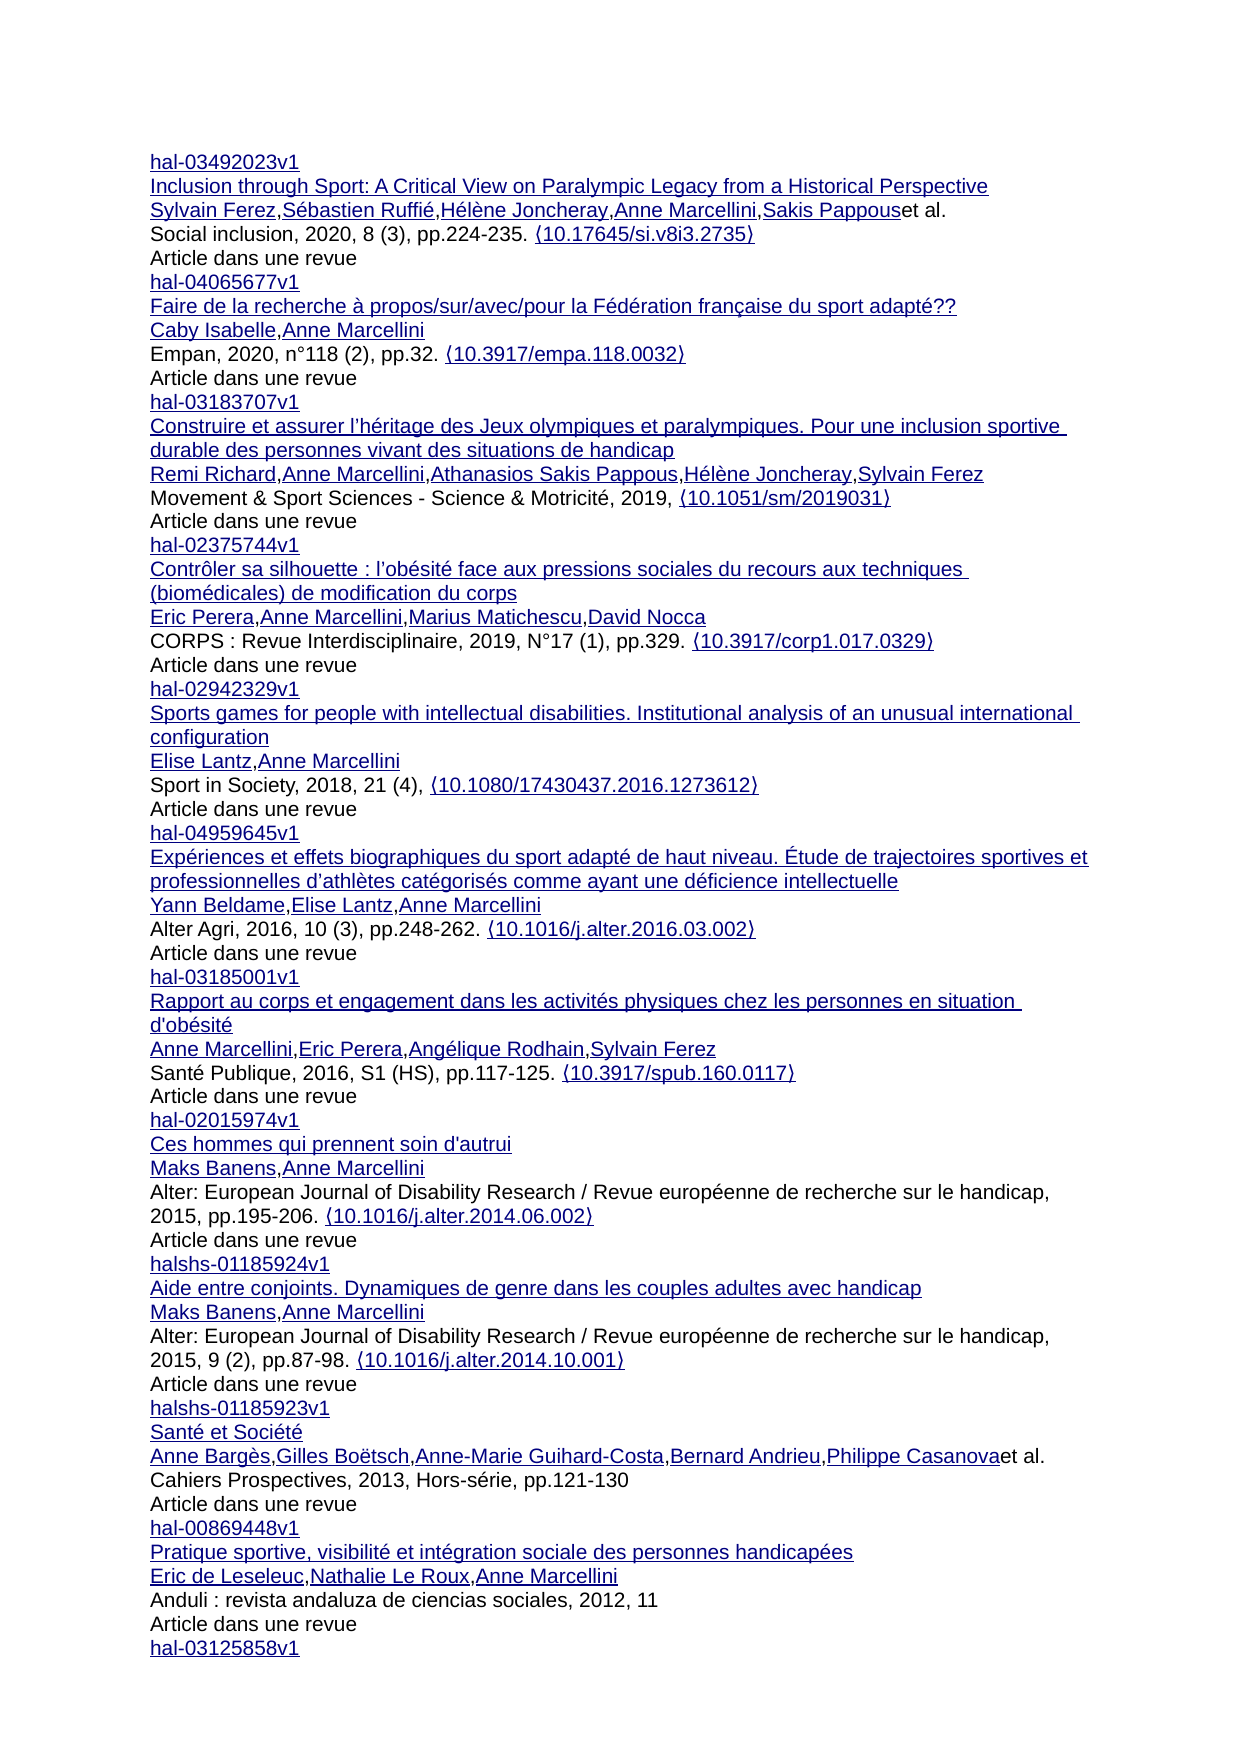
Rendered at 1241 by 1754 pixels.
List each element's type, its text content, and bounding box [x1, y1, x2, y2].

table_cell Ces hommes qui prennent soin d'autrui Maks Banens,Anne Marcellini Alter: European Journal of Disability Research / Revue européenne de recherche sur le handicap, 2015, pp.195-206. ⟨10.1016/j.alter.2014.06.002⟩ Article dans une revue halshs-01185924v1 [150, 1132, 1090, 1276]
table_cell Construire et assurer l’héritage des Jeux olympiques et paralympiques. Pour une inclusion sportive durable des personnes vivant des situations de handicap Remi Richard,Anne Marcellini,Athanasios Sakis Pappous,Hélène Joncheray,Sylvain Ferez Movement & Sport Sciences - Science & Motricité, 2019, ⟨10.1051/sm/2019031⟩ Article dans une revue hal-02375744v1 [150, 414, 1090, 557]
table_cell Faire de la recherche à propos/sur/avec/pour la Fédération française du sport adapté?? Caby Isabelle,Anne Marcellini Empan, 2020, n°118 (2), pp.32. ⟨10.3917/empa.118.0032⟩ Article dans une revue hal-03183707v1 [150, 294, 1090, 413]
table_cell Inclusion through Sport: A Critical View on Paralympic Legacy from a Historical Perspective Sylvain Ferez,Sébastien Ruffié,Hélène Joncheray,Anne Marcellini,Sakis Pappouset al. Social inclusion, 2020, 8 (3), pp.224-235. ⟨10.17645/si.v8i3.2735⟩ Article dans une revue hal-04065677v1 [150, 174, 1090, 294]
table_cell Santé et Société Anne Bargès,Gilles Boëtsch,Anne-Marie Guihard-Costa,Bernard Andrieu,Philippe Casanovaet al. Cahiers Prospectives, 2013, Hors-série, pp.121-130 Article dans une revue hal-00869448v1 [150, 1420, 1090, 1539]
table_cell hal-03492023v1 [150, 150, 1090, 174]
table_cell Aide entre conjoints. Dynamiques de genre dans les couples adultes avec handicap Maks Banens,Anne Marcellini Alter: European Journal of Disability Research / Revue européenne de recherche sur le handicap, 2015, 9 (2), pp.87-98. ⟨10.1016/j.alter.2014.10.001⟩ Article dans une revue halshs-01185923v1 [150, 1276, 1090, 1420]
table_cell Sports games for people with intellectual disabilities. Institutional analysis of an unusual international configuration Elise Lantz,Anne Marcellini Sport in Society, 2018, 21 (4), ⟨10.1080/17430437.2016.1273612⟩ Article dans une revue hal-04959645v1 [150, 701, 1090, 845]
table_cell Rapport au corps et engagement dans les activités physiques chez les personnes en situation d'obésité Anne Marcellini,Eric Perera,Angélique Rodhain,Sylvain Ferez Santé Publique, 2016, S1 (HS), pp.117-125. ⟨10.3917/spub.160.0117⟩ Article dans une revue hal-02015974v1 [150, 989, 1090, 1132]
table_cell Contrôler sa silhouette : l’obésité face aux pressions sociales du recours aux techniques (biomédicales) de modification du corps Eric Perera,Anne Marcellini,Marius Matichescu,David Nocca CORPS : Revue Interdisciplinaire, 2019, N°17 (1), pp.329. ⟨10.3917/corp1.017.0329⟩ Article dans une revue hal-02942329v1 [150, 557, 1090, 701]
table_cell Expériences et effets biographiques du sport adapté de haut niveau. Étude de trajectoires sportives et professionnelles d’athlètes catégorisés comme ayant une déficience intellectuelle Yann Beldame,Elise Lantz,Anne Marcellini Alter Agri, 2016, 10 (3), pp.248-262. ⟨10.1016/j.alter.2016.03.002⟩ Article dans une revue hal-03185001v1 [150, 845, 1090, 988]
table_cell Pratique sportive, visibilité et intégration sociale des personnes handicapées Eric de Leseleuc,Nathalie Le Roux,Anne Marcellini Anduli : revista andaluza de ciencias sociales, 2012, 11 Article dans une revue hal-03125858v1 [150, 1540, 1090, 1659]
